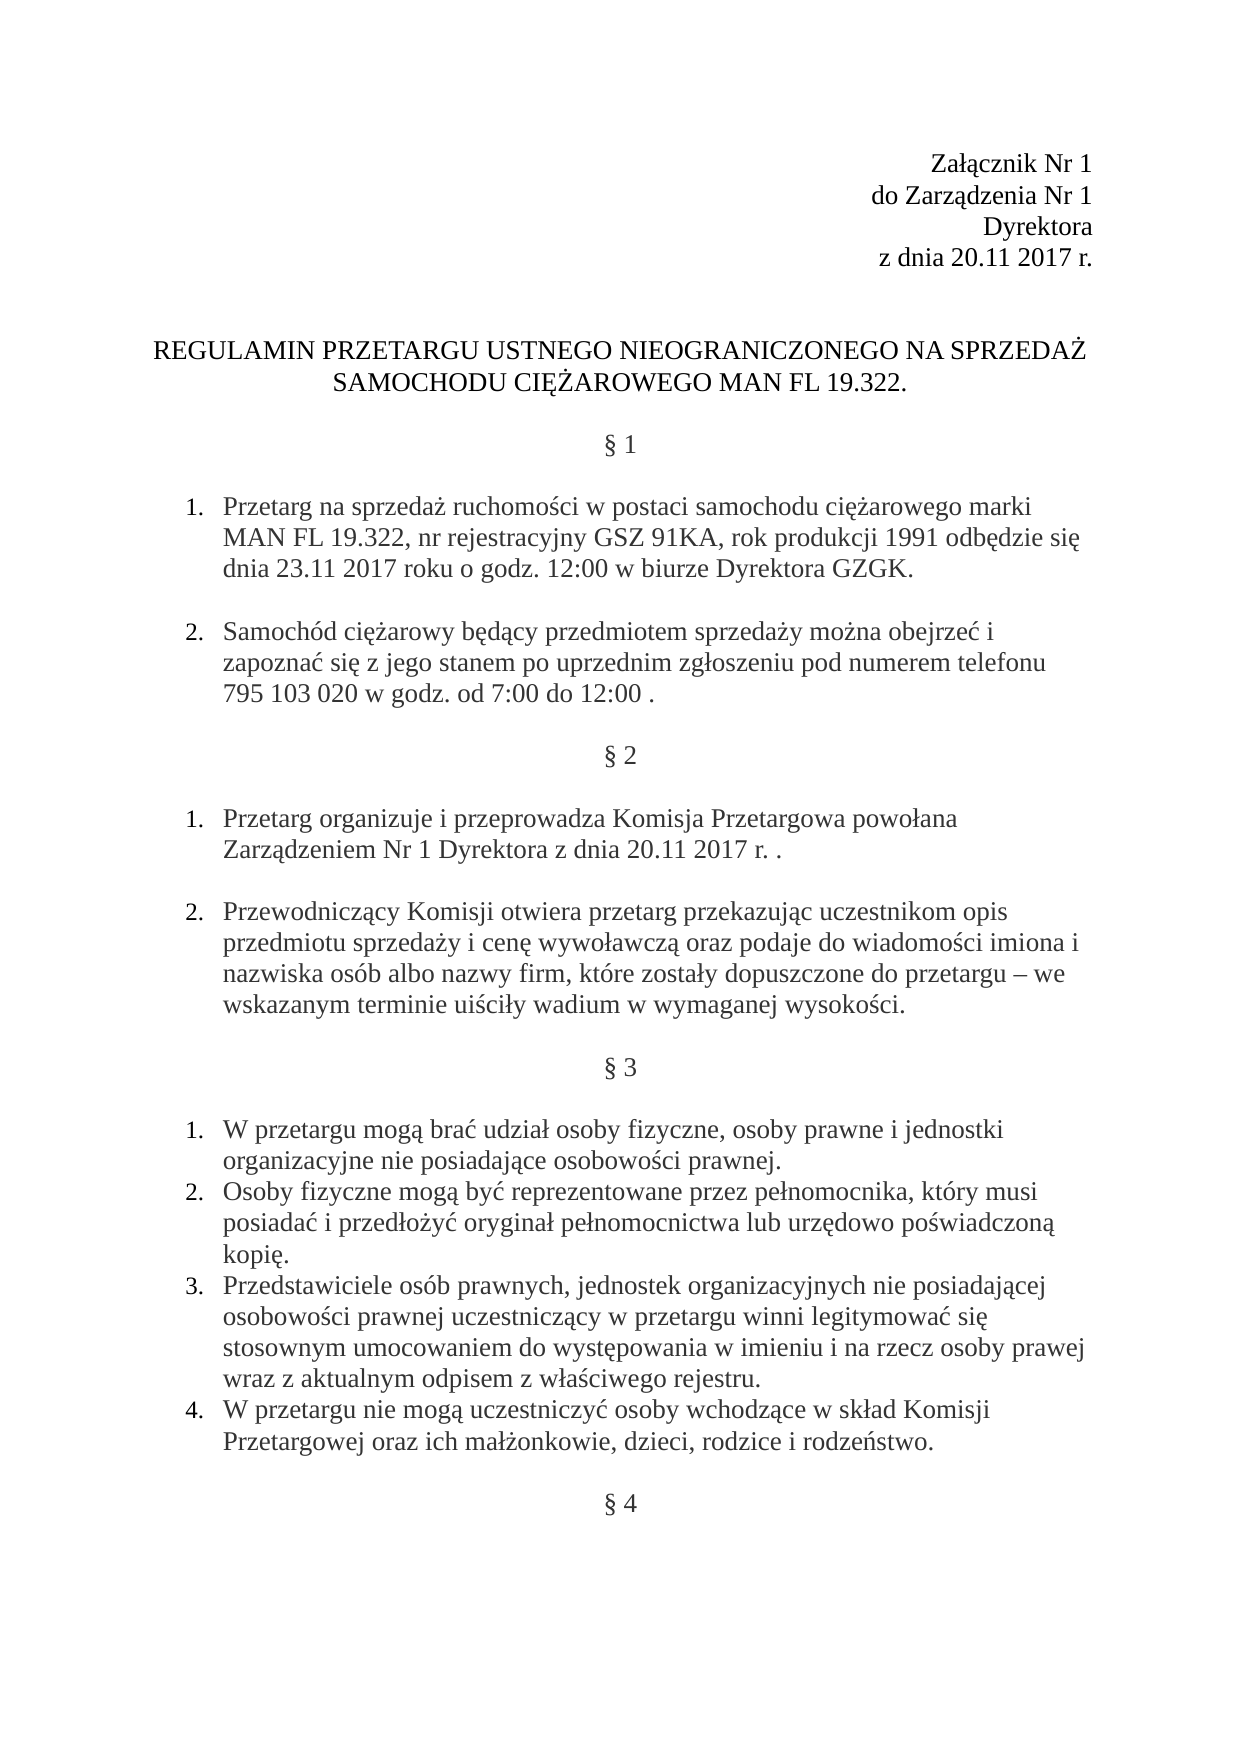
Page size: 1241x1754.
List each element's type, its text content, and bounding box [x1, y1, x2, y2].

text z dnia 20.11 2017 r. [148, 241, 1093, 272]
text § 4 [148, 1487, 1093, 1518]
list Przetarg organizuje i przeprowadza Komisja Przetargowa powołana Zarządzeniem Nr 1 Dyrektora z dnia 20.11 2017 r. . [185, 802, 1093, 864]
text § 3 [148, 1051, 1093, 1082]
text § 2 [148, 739, 1093, 771]
list W przetargu nie mogą uczestniczyć osoby wchodzące w skład Komisji Przetargowej oraz ich małżonkowie, dzieci, rodzice i rodzeństwo. [185, 1393, 1093, 1456]
text Dyrektora [148, 210, 1093, 241]
list Przewodniczący Komisji otwiera przetarg przekazując uczestnikom opis przedmiotu sprzedaży i cenę wywoławczą oraz podaje do wiadomości imiona i nazwiska osób albo nazwy firm, które zostały dopuszczone do przetargu – we wskazanym terminie uiściły wadium w wymaganej wysokości. [185, 895, 1093, 1020]
text REGULAMIN PRZETARGU USTNEGO NIEOGRANICZONEGO NA SPRZEDAŻ SAMOCHODU CIĘŻAROWEGO MAN FL 19.322. [148, 334, 1093, 397]
text do Zarządzenia Nr 1 [148, 179, 1093, 210]
list Przedstawiciele osób prawnych, jednostek organizacyjnych nie posiadającej osobowości prawnej uczestniczący w przetargu winni legitymować się stosownym umocowaniem do występowania w imieniu i na rzecz osoby prawej wraz z aktualnym odpisem z właściwego rejestru. [185, 1269, 1093, 1393]
list Osoby fizyczne mogą być reprezentowane przez pełnomocnika, który musi posiadać i przedłożyć oryginał pełnomocnictwa lub urzędowo poświadczoną kopię. [185, 1175, 1093, 1269]
list Przetarg na sprzedaż ruchomości w postaci samochodu ciężarowego marki MAN FL 19.322, nr rejestracyjny GSZ 91KA, rok produkcji 1991 odbędzie się dnia 23.11 2017 roku o godz. 12:00 w biurze Dyrektora GZGK. [185, 490, 1093, 584]
list W przetargu mogą brać udział osoby fizyczne, osoby prawne i jednostki organizacyjne nie posiadające osobowości prawnej. [185, 1113, 1093, 1175]
text Załącznik Nr 1 [148, 148, 1093, 179]
text § 1 [148, 428, 1093, 459]
list Samochód ciężarowy będący przedmiotem sprzedaży można obejrzeć i zapoznać się z jego stanem po uprzednim zgłoszeniu pod numerem telefonu 795 103 020 w godz. od 7:00 do 12:00 . [185, 615, 1093, 708]
